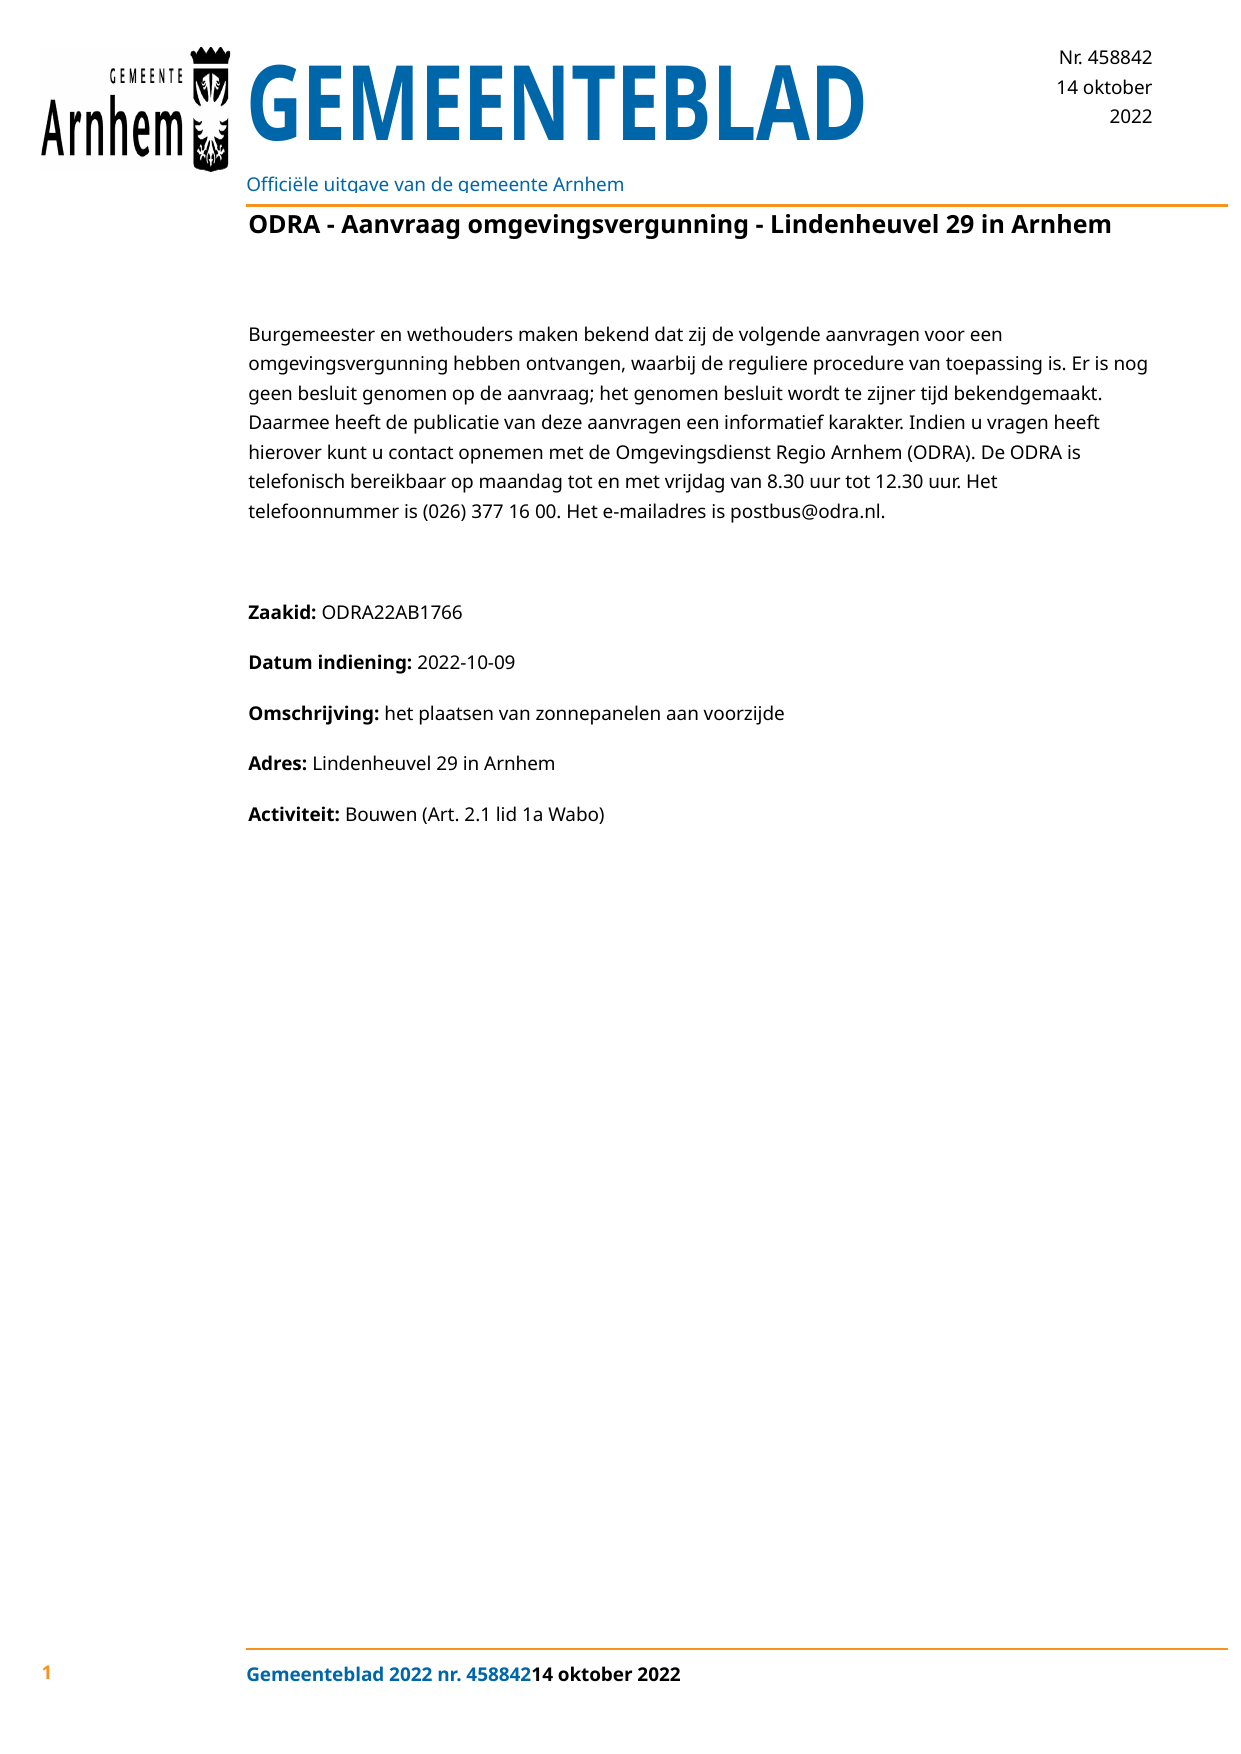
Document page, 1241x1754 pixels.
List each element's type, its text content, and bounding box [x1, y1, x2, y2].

text Omschrijving: het plaatsen van zonnepanelen aan voorzijde [248, 700, 1152, 726]
text ODRA - Aanvraag omgevingsvergunning - Lindenheuvel 29 in Arnhem [248, 207, 1152, 241]
picture [41, 47, 231, 172]
text Activiteit: Bouwen (Art. 2.1 lid 1a Wabo) [248, 801, 1152, 826]
text Adres: Lindenheuvel 29 in Arnhem [248, 750, 1152, 776]
text Datum indiening: 2022-10-09 [248, 649, 1152, 675]
text Burgemeester en wethouders maken bekend dat zij de volgende aanvragen voor een omgevingsvergunning hebben ontvangen, waarbij de reguliere procedure van toepassing is. Er is nog geen besluit genomen op de aanvraag; het genomen besluit wordt te zijner tijd bekendgemaakt. Daarmee heeft de publicatie van deze aanvragen een informatief karakter. Indien u vragen heeft hierover kunt u contact opnemen met de Omgevingsdienst Regio Arnhem (ODRA). De ODRA is telefonisch bereikbaar op maandag tot en met vrijdag van 8.30 uur tot 12.30 uur. Het telefoonnummer is (026) 377 16 00. Het e-mailadres is postbus@odra.nl. [248, 321, 1152, 524]
text Zaakid: ODRA22AB1766 [248, 599, 1152, 625]
